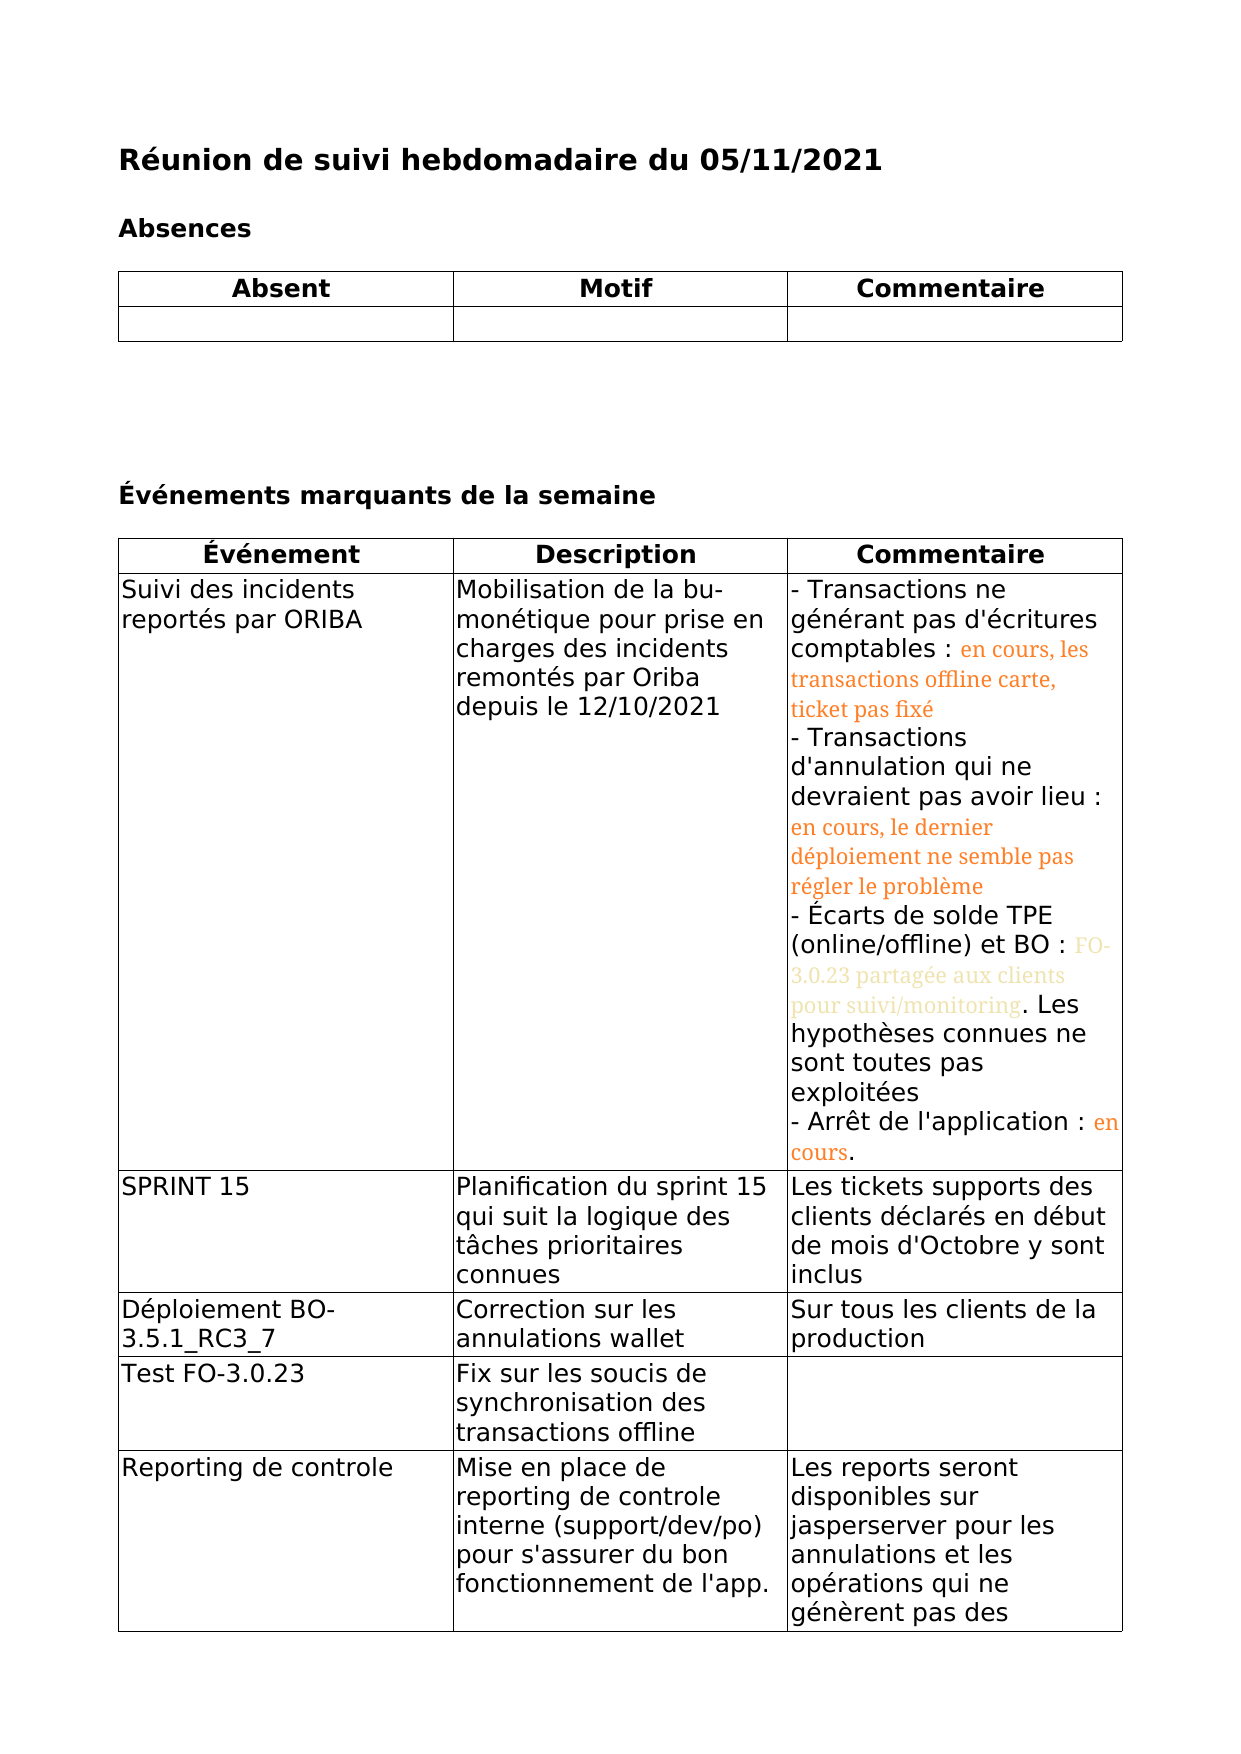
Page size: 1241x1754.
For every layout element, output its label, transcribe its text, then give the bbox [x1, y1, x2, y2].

table_cell Les tickets supports des clients déclarés en début de mois d'Octobre y sont inclus [788, 1171, 1122, 1292]
subtitle Réunion de suivi hebdomadaire du 05/11/2021 [118, 143, 1122, 177]
subtitle Absences [118, 214, 1122, 244]
table_cell Planification du sprint 15 qui suit la logique des tâches prioritaires connues [454, 1171, 787, 1292]
table_cell SPRINT 15 [119, 1171, 453, 1292]
table_header Motif [454, 272, 787, 306]
table_cell Déploiement BO-3.5.1_RC3_7 [119, 1293, 453, 1356]
table_cell [788, 1357, 1122, 1450]
table_header Commentaire [788, 539, 1122, 573]
table_header Commentaire [788, 272, 1122, 306]
table_cell Test FO-3.0.23 [119, 1357, 453, 1450]
table_cell Les reports seront disponibles sur jasperserver pour les annulations et les opérations qui ne génèrent pas des [788, 1451, 1122, 1631]
table_cell [119, 307, 453, 341]
table_cell Mobilisation de la bu-monétique pour prise en charges des incidents remontés par Oriba depuis le 12/10/2021 [454, 574, 787, 1169]
table_cell Mise en place de reporting de controle interne (support/dev/po) pour s'assurer du bon fonctionnement de l'app. [454, 1451, 787, 1631]
table_cell Correction sur les annulations wallet [454, 1293, 787, 1356]
table_cell Sur tous les clients de la production [788, 1293, 1122, 1356]
table_header Description [454, 539, 787, 573]
table_cell Suivi des incidents reportés par ORIBA [119, 574, 453, 1169]
table_cell - Transactions ne générant pas d'écritures comptables : en cours, les transactions offline carte, ticket pas fixé - Transactions d'annulation qui ne devraient pas avoir lieu : en cours, le dernier déploiement ne semble pas régler le problème - Écarts de solde TPE (online/offline) et BO : FO-3.0.23 partagée aux clients pour suivi/monitoring. Les hypothèses connues ne sont toutes pas exploitées - Arrêt de l'application : en cours. [788, 574, 1122, 1169]
table_header Événement [119, 539, 453, 573]
table_header Absent [119, 272, 453, 306]
table_cell [454, 307, 787, 341]
table_cell [788, 307, 1122, 341]
table_cell Reporting de controle [119, 1451, 453, 1631]
subtitle Événements marquants de la semaine [118, 481, 1122, 510]
table_cell Fix sur les soucis de synchronisation des transactions offline [454, 1357, 787, 1450]
